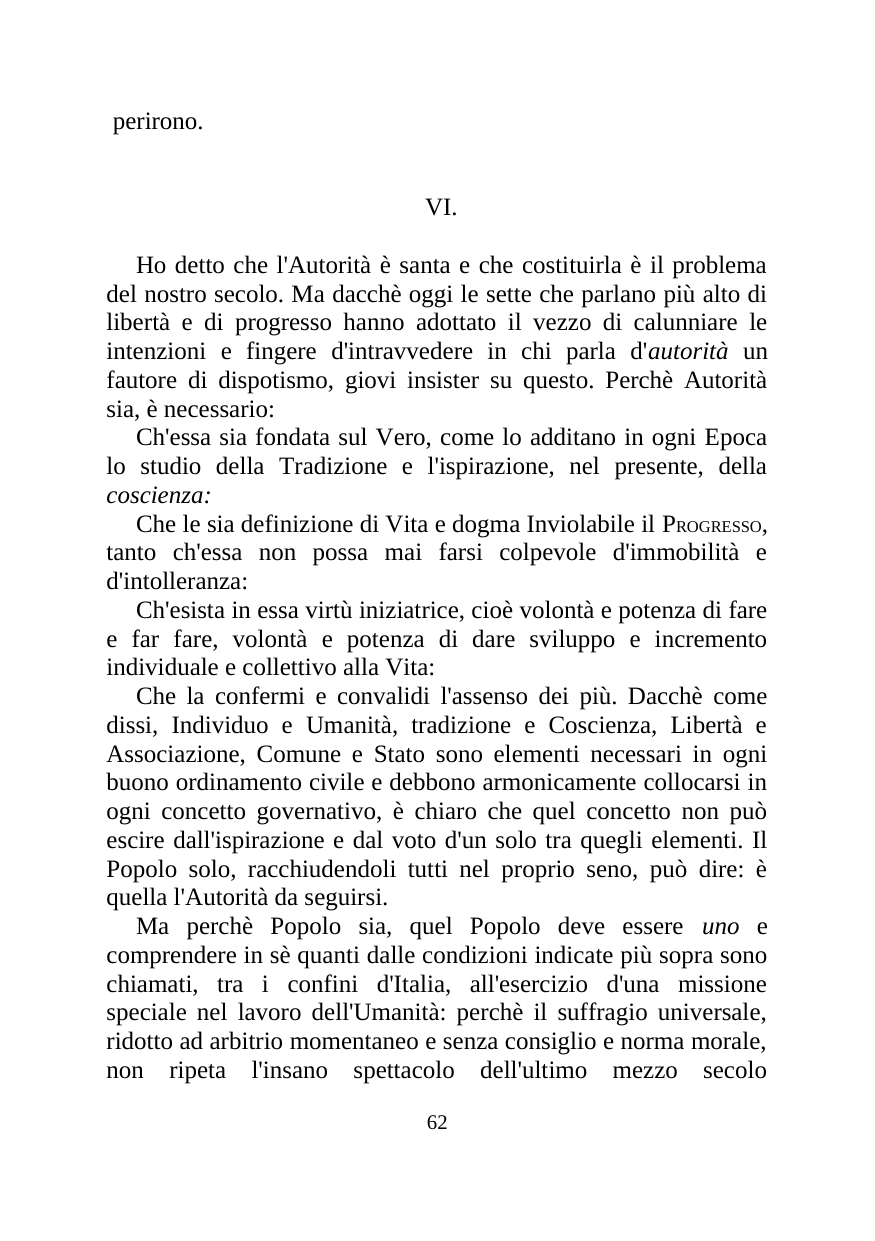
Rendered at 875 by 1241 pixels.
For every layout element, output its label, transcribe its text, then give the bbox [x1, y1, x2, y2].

text perirono. [113, 106, 768, 135]
text VI. [114, 192, 768, 221]
text Ch'essa sia fondata sul Vero, come lo additano in ogni Epoca lo studio della Tradizione e l'ispirazione, nel presente, della coscienza: [106, 422, 768, 509]
text Che la confermi e convalidi l'assenso dei più. Dacchè come dissi, Individuo e Umanità, tradizione e Coscienza, Libertà e Associazione, Comune e Stato sono elementi necessari in ogni buono ordinamento civile e debbono armonicamente collocarsi in ogni concetto governativo, è chiaro che quel concetto non può escire dall'ispirazione e dal voto d'un solo tra quegli elementi. Il Popolo solo, racchiudendoli tutti nel proprio seno, può dire: è quella l'Autorità da seguirsi. [106, 681, 768, 911]
text Che le sia definizione di Vita e dogma Inviolabile il Progresso, tanto ch'essa non possa mai farsi colpevole d'immobilità e d'intolleranza: [106, 509, 768, 595]
text Ho detto che l'Autorità è santa e che costituirla è il problema del nostro secolo. Ma dacchè oggi le sette che parlano più alto di libertà e di progresso hanno adottato il vezzo di calunniare le intenzioni e fingere d'intravvedere in chi parla d'autorità un fautore di dispotismo, giovi insister su questo. Perchè Autorità sia, è necessario: [106, 250, 768, 422]
text Ch'esista in essa virtù iniziatrice, cioè volontà e potenza di fare e far fare, volontà e potenza di dare sviluppo e incremento individuale e collettivo alla Vita: [106, 595, 768, 681]
text Ma perchè Popolo sia, quel Popolo deve essere uno e comprendere in sè quanti dalle condizioni indicate più sopra sono chiamati, tra i confini d'Italia, all'esercizio d'una missione speciale nel lavoro dell'Umanità: perchè il suffragio universale, ridotto ad arbitrio momentaneo e senza consiglio e norma morale, non ripeta l'insano spettacolo dell'ultimo mezzo secolo [106, 911, 768, 1084]
